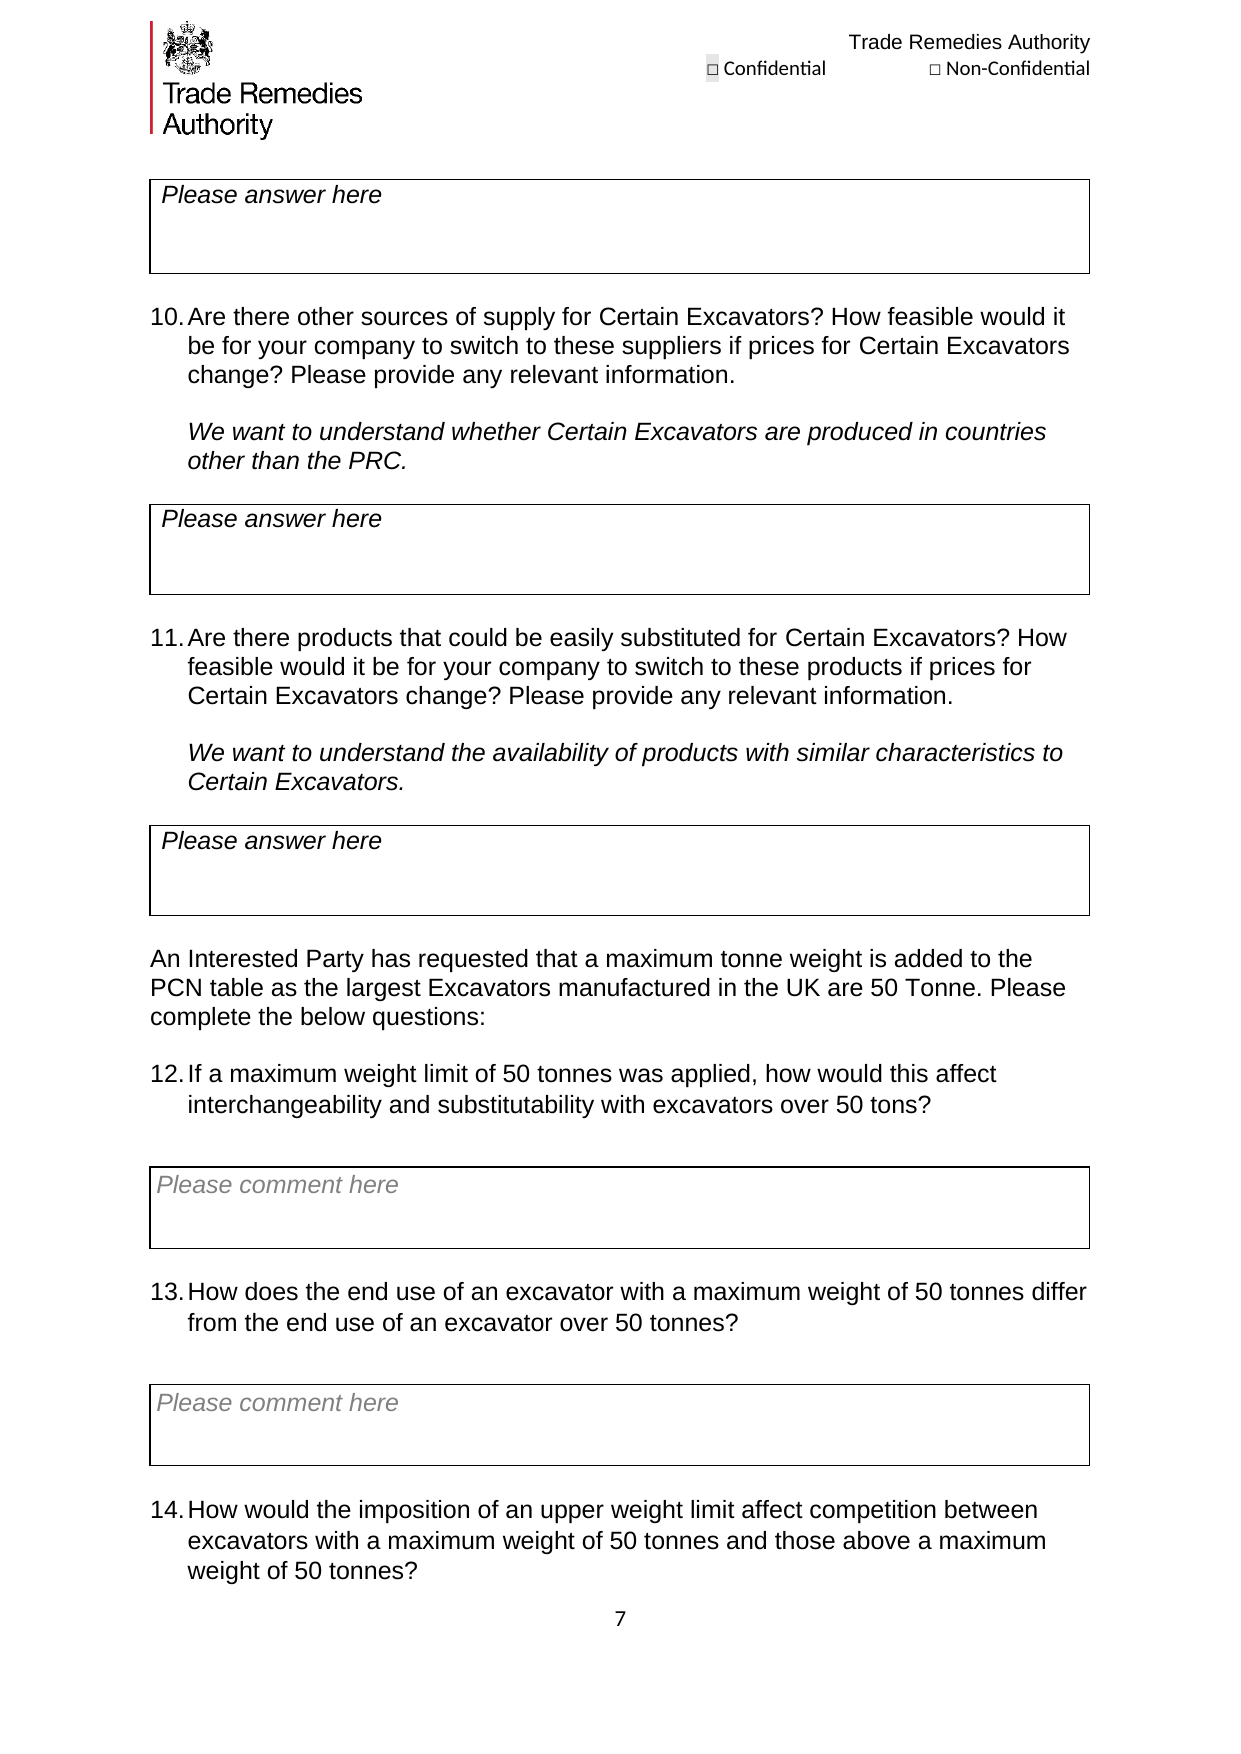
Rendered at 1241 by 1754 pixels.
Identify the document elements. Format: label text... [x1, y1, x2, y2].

list Are there other sources of supply for Certain Excavators? How feasible would it be for your company to switch to these suppliers if prices for Certain Excavators change? Please provide any relevant information. [150, 302, 1090, 388]
table_header Please comment here [151, 1168, 1089, 1247]
table_header Please answer here [151, 826, 1089, 915]
text We want to understand the availability of products with similar characteristics to Certain Excavators. [187, 738, 1090, 796]
list How would the imposition of an upper weight limit affect competition between excavators with a maximum weight of 50 tonnes and those above a maximum weight of 50 tonnes? [150, 1495, 1090, 1585]
table_header Please answer here [151, 505, 1089, 593]
table_header Please answer here [151, 180, 1089, 272]
table_header Please comment here [151, 1385, 1089, 1465]
list How does the end use of an excavator with a maximum weight of 50 tonnes differ from the end use of an excavator over 50 tonnes? [150, 1277, 1090, 1337]
text We want to understand whether Certain Excavators are produced in countries other than the PRC. [187, 417, 1090, 475]
list Are there products that could be easily substituted for Certain Excavators? How feasible would it be for your company to switch to these products if prices for Certain Excavators change? Please provide any relevant information. [150, 623, 1090, 709]
list If a maximum weight limit of 50 tonnes was applied, how would this affect interchangeability and substitutability with excavators over 50 tons? [150, 1059, 1090, 1119]
text An Interested Party has requested that a maximum tonne weight is added to the PCN table as the largest Excavators manufactured in the UK are 50 Tonne. Please complete the below questions: [150, 944, 1090, 1031]
